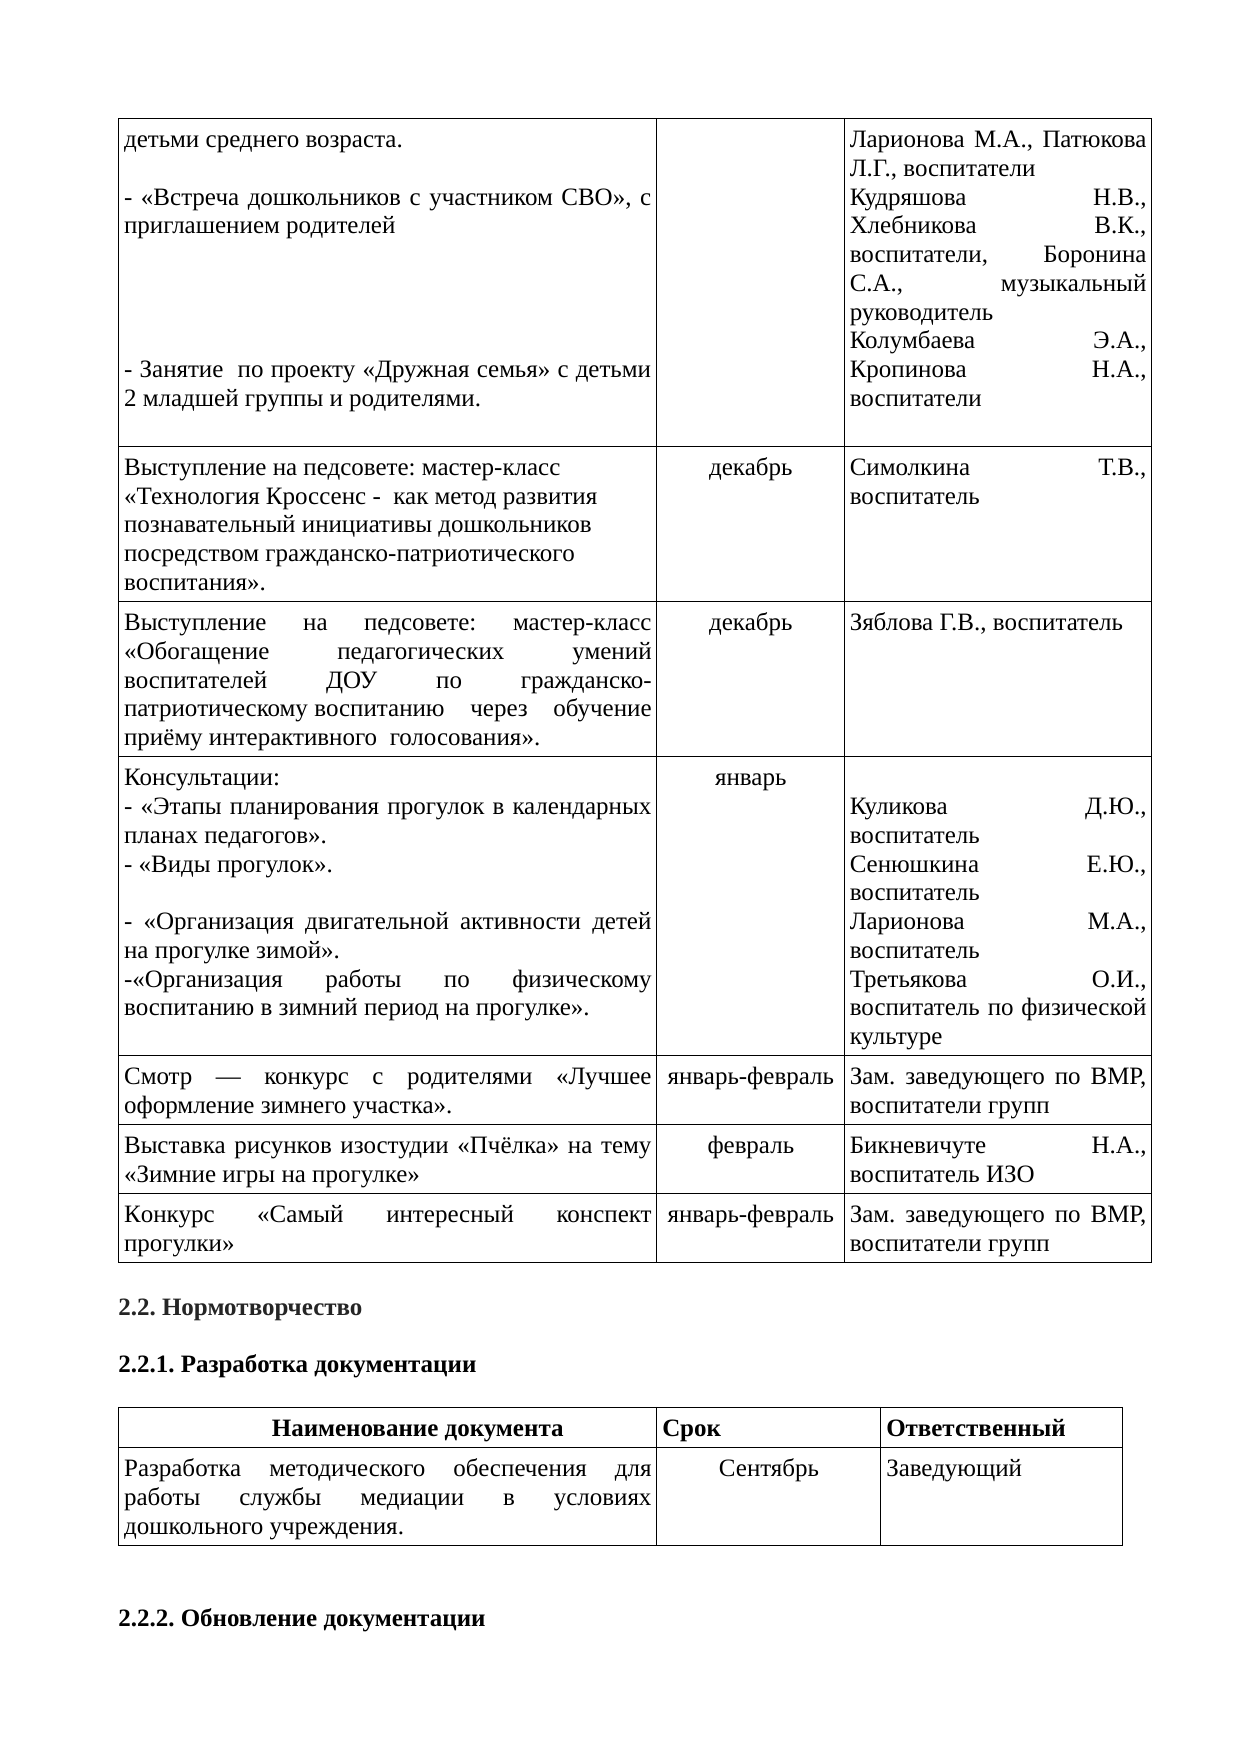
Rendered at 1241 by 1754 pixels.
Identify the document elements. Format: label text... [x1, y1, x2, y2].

table_cell Заведующий [881, 1448, 1122, 1545]
text 2.2.1. Разработка документации [118, 1349, 1122, 1378]
table_header Наименование документа [119, 1408, 656, 1447]
table_cell Консультации: - «Этапы планирования прогулок в календарных планах педагогов». - «Виды прогулок». - «Организация двигательной активности детей на прогулке зимой». -«Организация работы по физическому воспитанию в зимний период на прогулке». [119, 757, 656, 1055]
text 2.2. Нормотворчество [118, 1292, 1122, 1321]
table_cell [657, 119, 844, 446]
table_cell Смотр — конкурс с родителями «Лучшее оформление зимнего участка». [119, 1056, 656, 1124]
table_cell декабрь [657, 602, 844, 756]
table_header Ответственный [881, 1408, 1122, 1447]
table_cell Выступление на педсовете: мастер-класс «Обогащение педагогических умений воспитателей ДОУ по гражданско-патриотическому воспитанию через обучение приёму интерактивного голосования». [119, 602, 656, 756]
table_cell Сентябрь [657, 1448, 880, 1545]
table_cell Выступление на педсовете: мастер-класс «Технология Кроссенс - как метод развития познавательный инициативы дошкольников посредством гражданско-патриотического воспитания». [119, 447, 656, 601]
table_cell детьми среднего возраста. - «Встреча дошкольников с участником СВО», с приглашением родителей - Занятие по проекту «Дружная семья» с детьми 2 младшей группы и родителями. [119, 119, 656, 446]
table_cell январь-февраль [657, 1194, 844, 1262]
table_cell Ларионова М.А., Патюкова Л.Г., воспитатели Кудряшова Н.В., Хлебникова В.К., воспитатели, Боронина С.А., музыкальный руководитель Колумбаева Э.А., Кропинова Н.А., воспитатели [845, 119, 1151, 446]
table_cell Бикневичуте Н.А., воспитатель ИЗО [845, 1125, 1151, 1193]
text 2.2.2. Обновление документации [118, 1603, 1122, 1632]
table_cell Выставка рисунков изостудии «Пчёлка» на тему «Зимние игры на прогулке» [119, 1125, 656, 1193]
table_header Срок [657, 1408, 880, 1447]
table_cell февраль [657, 1125, 844, 1193]
table_cell Зяблова Г.В., воспитатель [845, 602, 1151, 756]
table_cell январь-февраль [657, 1056, 844, 1124]
table_cell январь [657, 757, 844, 1055]
table_cell Зам. заведующего по ВМР, воспитатели групп [845, 1194, 1151, 1262]
table_cell декабрь [657, 447, 844, 601]
table_cell Куликова Д.Ю., воспитатель Сенюшкина Е.Ю., воспитатель Ларионова М.А., воспитатель Третьякова О.И., воспитатель по физической культуре [845, 757, 1151, 1055]
table_cell Зам. заведующего по ВМР, воспитатели групп [845, 1056, 1151, 1124]
table_cell Симолкина Т.В., воспитатель [845, 447, 1151, 601]
table_cell Разработка методического обеспечения для работы службы медиации в условиях дошкольного учреждения. [119, 1448, 656, 1545]
table_cell Конкурс «Самый интересный конспект прогулки» [119, 1194, 656, 1262]
